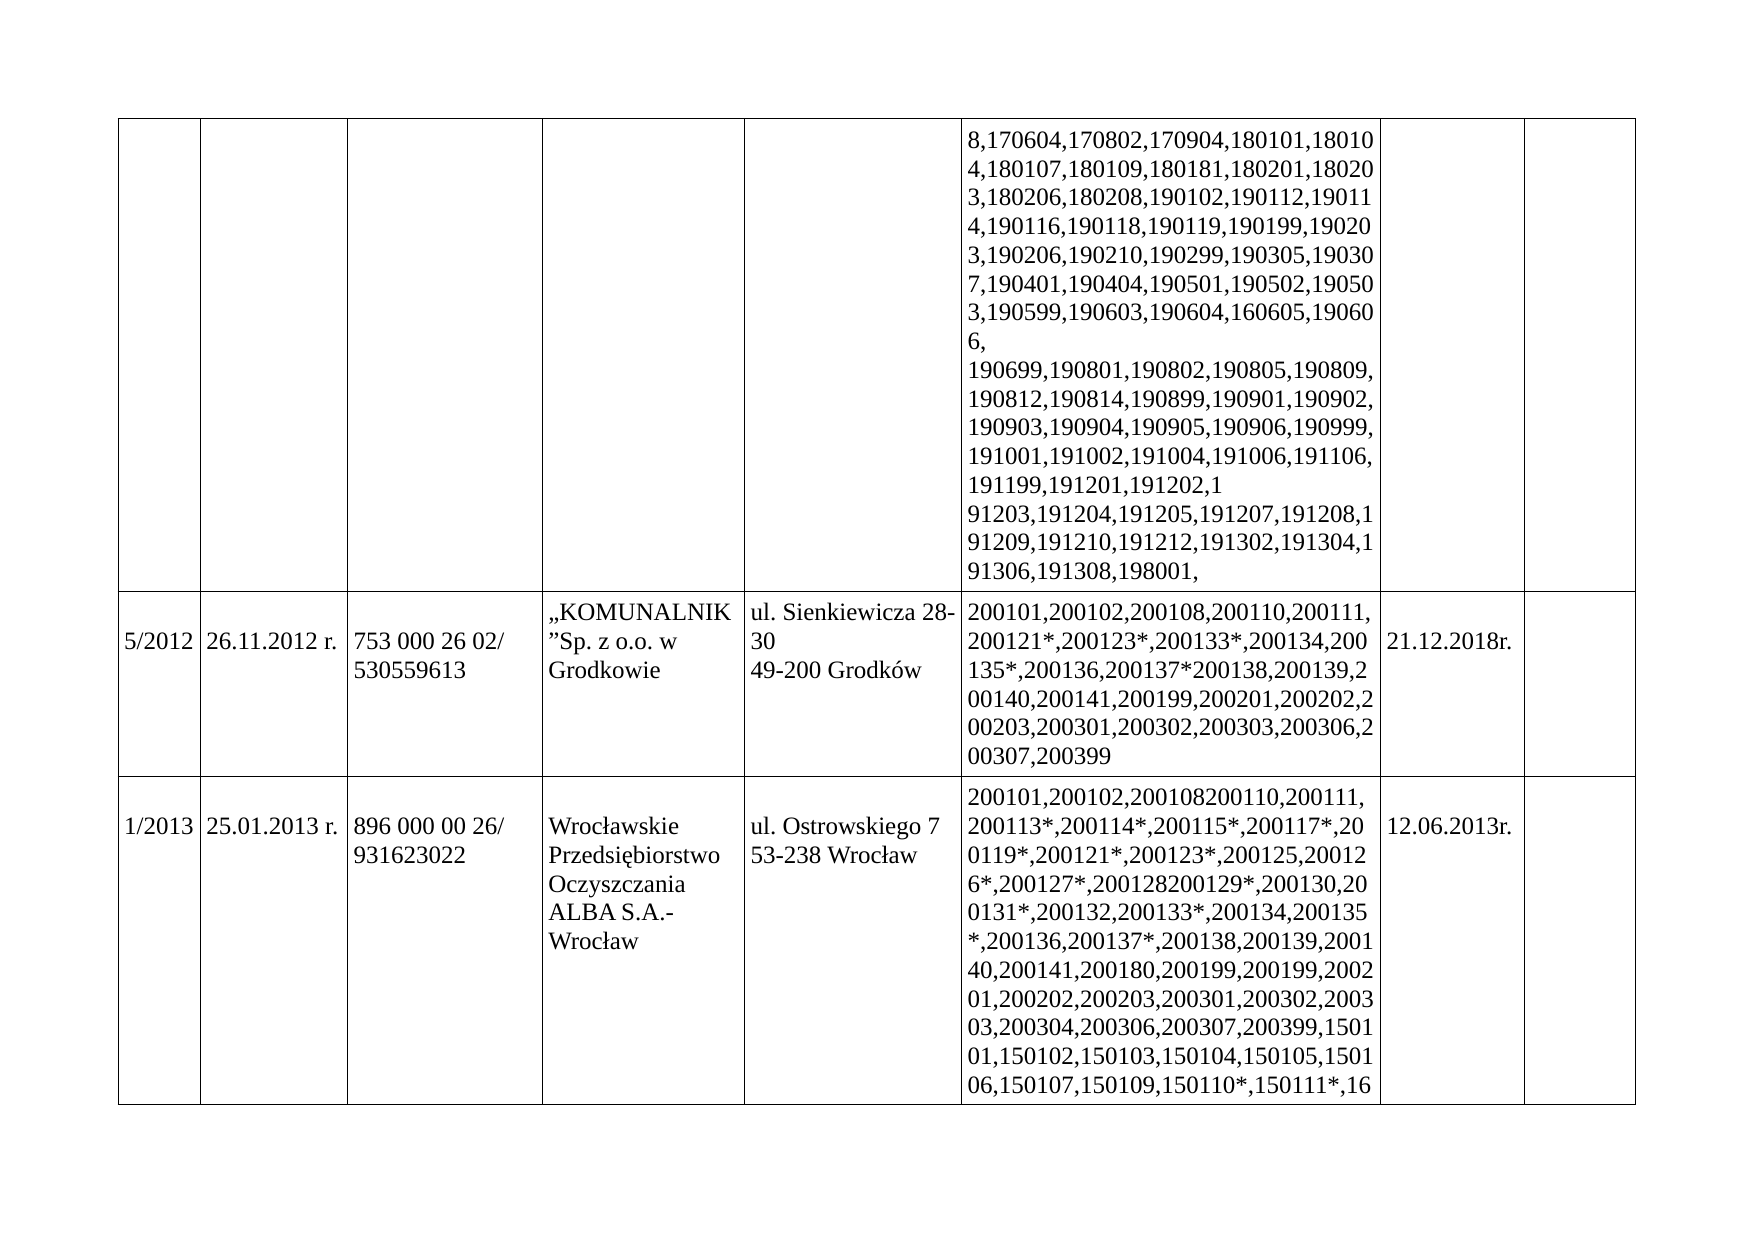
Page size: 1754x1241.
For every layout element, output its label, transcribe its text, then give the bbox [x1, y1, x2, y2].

table_cell 21.12.2018r. [1381, 592, 1524, 776]
table_cell ul. Ostrowskiego 7 53-238 Wrocław [745, 777, 961, 1104]
table_cell 25.01.2013 r. [201, 777, 347, 1104]
table_cell [119, 119, 200, 591]
table_cell [1525, 592, 1635, 776]
table_cell 5/2012 [119, 592, 200, 776]
table_cell 26.11.2012 r. [201, 592, 347, 776]
table_cell [745, 119, 961, 591]
table_cell 896 000 00 26/ 931623022 [348, 777, 542, 1104]
table_cell ul. Sienkiewicza 28-30 49-200 Grodków [745, 592, 961, 776]
table_cell [1381, 119, 1524, 591]
table_cell [543, 119, 744, 591]
table_cell [1525, 119, 1635, 591]
table_cell 200101,200102,200108,200110,200111,200121*,200123*,200133*,200134,200135*,200136,200137*200138,200139,200140,200141,200199,200201,200202,200203,200301,200302,200303,200306,200307,200399 [962, 592, 1380, 776]
table_cell [348, 119, 542, 591]
table_cell Wrocławskie Przedsiębiorstwo Oczyszczania ALBA S.A.- Wrocław [543, 777, 744, 1104]
table_cell [201, 119, 347, 591]
table_cell 8,170604,170802,170904,180101,180104,180107,180109,180181,180201,180203,180206,180208,190102,190112,190114,190116,190118,190119,190199,190203,190206,190210,190299,190305,190307,190401,190404,190501,190502,190503,190599,190603,190604,160605,190606, 190699,190801,190802,190805,190809,190812,190814,190899,190901,190902,190903,190904,190905,190906,190999,191001,191002,191004,191006,191106,191199,191201,191202,1 91203,191204,191205,191207,191208,191209,191210,191212,191302,191304,191306,191308,198001, [962, 119, 1380, 591]
table_cell [1525, 777, 1635, 1104]
table_cell 1/2013 [119, 777, 200, 1104]
table_cell 200101,200102,200108200110,200111,200113*,200114*,200115*,200117*,200119*,200121*,200123*,200125,200126*,200127*,200128200129*,200130,200131*,200132,200133*,200134,200135*,200136,200137*,200138,200139,200140,200141,200180,200199,200199,200201,200202,200203,200301,200302,200303,200304,200306,200307,200399,150101,150102,150103,150104,150105,150106,150107,150109,150110*,150111*,16 [962, 777, 1380, 1104]
table_cell 12.06.2013r. [1381, 777, 1524, 1104]
table_cell 753 000 26 02/ 530559613 [348, 592, 542, 776]
table_cell „KOMUNALNIK”Sp. z o.o. w Grodkowie [543, 592, 744, 776]
